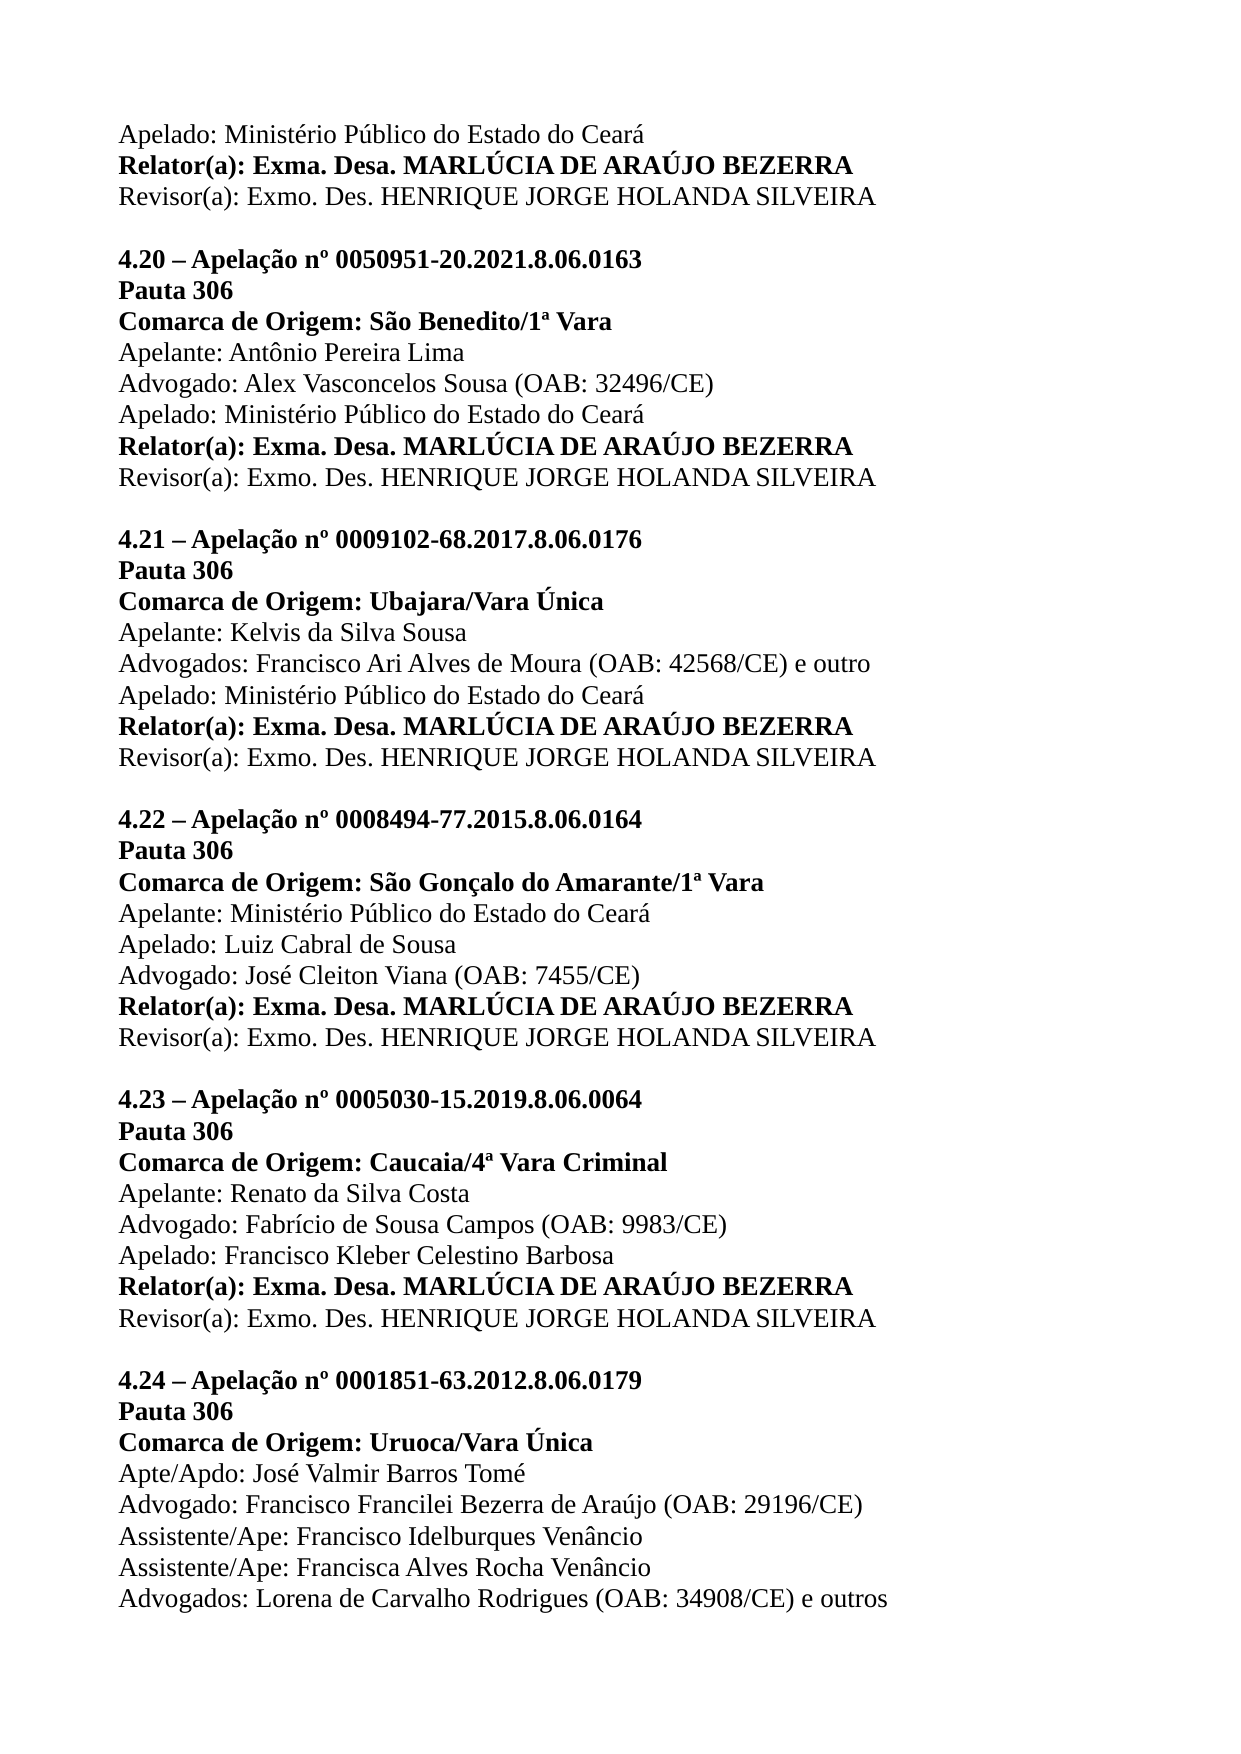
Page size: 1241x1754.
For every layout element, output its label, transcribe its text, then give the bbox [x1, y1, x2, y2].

text 4.24 – Apelação nº 0001851-63.2012.8.06.0179 [118, 1364, 1122, 1395]
text Advogado: Francisco Francilei Bezerra de Araújo (OAB: 29196/CE) [118, 1488, 1122, 1520]
text Relator(a): Exma. Desa. MARLÚCIA DE ARAÚJO BEZERRA [118, 429, 1122, 461]
text Comarca de Origem: Ubajara/Vara Única [118, 585, 1122, 616]
text Comarca de Origem: Caucaia/4ª Vara Criminal [118, 1146, 1122, 1177]
text 4.23 – Apelação nº 0005030-15.2019.8.06.0064 [118, 1084, 1122, 1115]
text Apelado: Luiz Cabral de Sousa [118, 928, 1122, 959]
text Relator(a): Exma. Desa. MARLÚCIA DE ARAÚJO BEZERRA [118, 990, 1122, 1021]
text Apelado: Francisco Kleber Celestino Barbosa [118, 1239, 1122, 1271]
text Revisor(a): Exmo. Des. HENRIQUE JORGE HOLANDA SILVEIRA [118, 1021, 1122, 1052]
text Apelado: Ministério Público do Estado do Ceará [118, 679, 1122, 710]
text Pauta 306 [118, 1115, 1122, 1146]
text Advogados: Francisco Ari Alves de Moura (OAB: 42568/CE) e outro [118, 648, 1122, 679]
text Comarca de Origem: São Gonçalo do Amarante/1ª Vara [118, 866, 1122, 897]
text Assistente/Ape: Francisca Alves Rocha Venâncio [118, 1551, 1122, 1582]
text Comarca de Origem: São Benedito/1ª Vara [118, 305, 1122, 336]
text Assistente/Ape: Francisco Idelburques Venâncio [118, 1520, 1122, 1551]
text Revisor(a): Exmo. Des. HENRIQUE JORGE HOLANDA SILVEIRA [118, 180, 1122, 212]
text Apelado: Ministério Público do Estado do Ceará [118, 398, 1122, 429]
text Relator(a): Exma. Desa. MARLÚCIA DE ARAÚJO BEZERRA [118, 149, 1122, 180]
text Pauta 306 [118, 554, 1122, 585]
text Advogado: José Cleiton Viana (OAB: 7455/CE) [118, 959, 1122, 990]
text Revisor(a): Exmo. Des. HENRIQUE JORGE HOLANDA SILVEIRA [118, 461, 1122, 492]
text Revisor(a): Exmo. Des. HENRIQUE JORGE HOLANDA SILVEIRA [118, 1302, 1122, 1333]
text Relator(a): Exma. Desa. MARLÚCIA DE ARAÚJO BEZERRA [118, 710, 1122, 741]
text Comarca de Origem: Uruoca/Vara Única [118, 1426, 1122, 1457]
text Apelante: Ministério Público do Estado do Ceará [118, 897, 1122, 928]
text Apelante: Kelvis da Silva Sousa [118, 616, 1122, 648]
text Pauta 306 [118, 1395, 1122, 1426]
text Advogado: Fabrício de Sousa Campos (OAB: 9983/CE) [118, 1208, 1122, 1239]
text Relator(a): Exma. Desa. MARLÚCIA DE ARAÚJO BEZERRA [118, 1271, 1122, 1302]
text 4.22 – Apelação nº 0008494-77.2015.8.06.0164 [118, 803, 1122, 834]
text 4.21 – Apelação nº 0009102-68.2017.8.06.0176 [118, 523, 1122, 554]
text Pauta 306 [118, 274, 1122, 305]
text Apelado: Ministério Público do Estado do Ceará [118, 118, 1122, 149]
text 4.20 – Apelação nº 0050951-20.2021.8.06.0163 [118, 243, 1122, 274]
text Apelante: Antônio Pereira Lima [118, 336, 1122, 367]
text Apelante: Renato da Silva Costa [118, 1177, 1122, 1208]
text Apte/Apdo: José Valmir Barros Tomé [118, 1457, 1122, 1488]
text Advogado: Alex Vasconcelos Sousa (OAB: 32496/CE) [118, 367, 1122, 398]
text Advogados: Lorena de Carvalho Rodrigues (OAB: 34908/CE) e outros [118, 1582, 1122, 1613]
text Revisor(a): Exmo. Des. HENRIQUE JORGE HOLANDA SILVEIRA [118, 741, 1122, 772]
text Pauta 306 [118, 834, 1122, 866]
